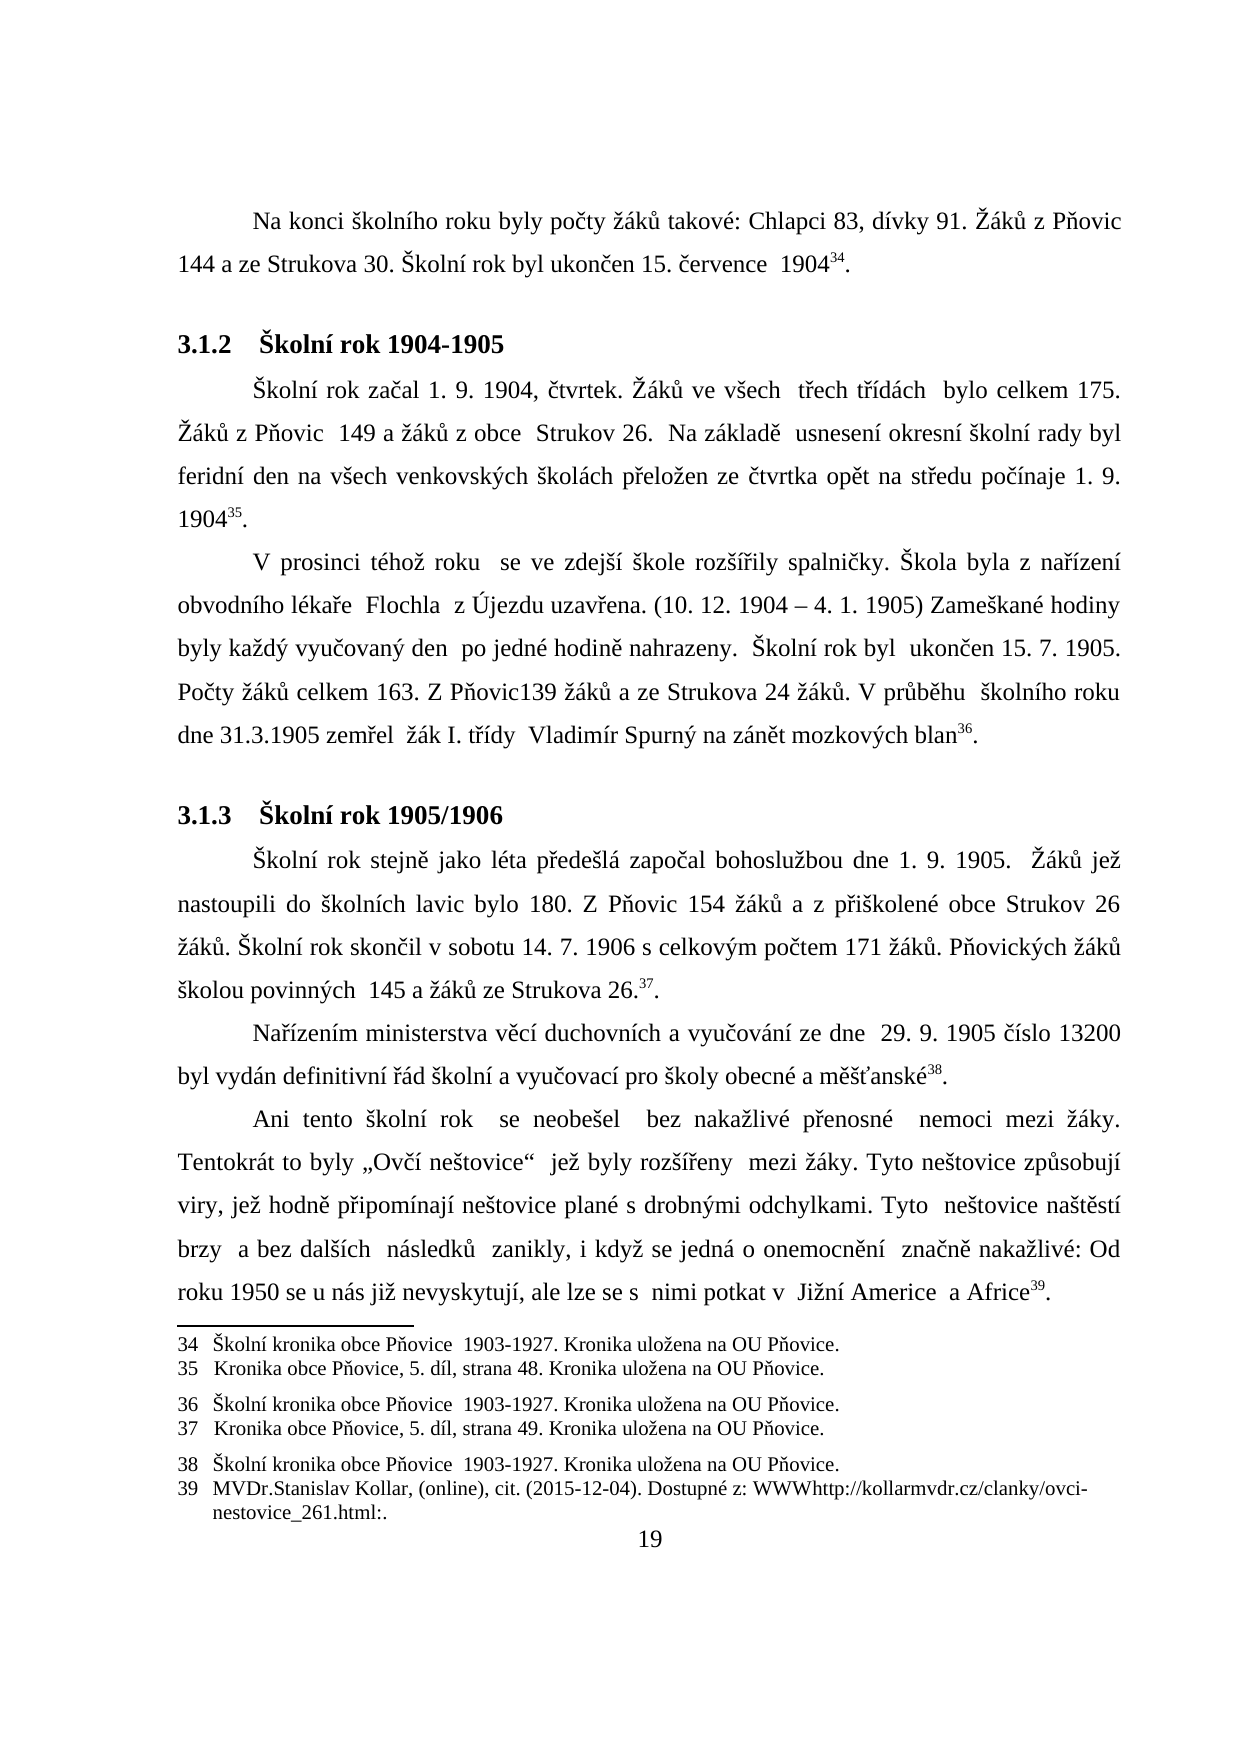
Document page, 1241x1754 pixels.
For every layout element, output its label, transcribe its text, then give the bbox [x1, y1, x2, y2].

text Školní kronika obce Pňovice 1903-1927. Kronika uložena na OU Pňovice. [177, 1452, 1122, 1476]
text Nařízením ministerstva věcí duchovních a vyučování ze dne 29. 9. 1905 číslo 13200 byl vydán definitivní řád školní a vyučovací pro školy obecné a měšťanské. [177, 1018, 1122, 1090]
text 19 [177, 1524, 1122, 1553]
text Ani tento školní rok se neobešel bez nakažlivé přenosné nemoci mezi žáky. Tentokrát to byly „Ovčí neštovice“ jež byly rozšířeny mezi žáky. Tyto neštovice způsobují viry, jež hodně připomínají neštovice plané s drobnými odchylkami. Tyto neštovice naštěstí brzy a bez dalších následků zanikly, i když se jedná o onemocnění značně nakažlivé: Od roku 1950 se u nás již nevyskytují, ale lze se s nimi potkat v Jižní Americe a Africe. [177, 1104, 1122, 1306]
text MVDr.Stanislav Kollar, (online), cit. (2015-12-04). Dostupné z: WWWhttp://kollarmvdr.cz/clanky/ovci-nestovice_261.html:. [177, 1476, 1122, 1524]
text 3.1.2 Školní rok 1904-1905 [177, 328, 1122, 359]
text V prosinci téhož roku se ve zdejší škole rozšířily spalničky. Škola byla z nařízení obvodního lékaře Flochla z Újezdu uzavřena. (10. 12. 1904 – 4. 1. 1905) Zameškané hodiny byly každý vyučovaný den po jedné hodině nahrazeny. Školní rok byl ukončen 15. 7. 1905. Počty žáků celkem 163. Z Pňovic139 žáků a ze Strukova 24 žáků. V průběhu školního roku dne 31.3.1905 zemřel žák I. třídy Vladimír Spurný na zánět mozkových blan. [177, 547, 1122, 748]
text Školní rok stejně jako léta předešlá započal bohoslužbou dne 1. 9. 1905. Žáků jež nastoupili do školních lavic bylo 180. Z Pňovic 154 žáků a z přiškolené obce Strukov 26 žáků. Školní rok skončil v sobotu 14. 7. 1906 s celkovým počtem 171 žáků. Pňovických žáků školou povinných 145 a žáků ze Strukova 26.. [177, 846, 1122, 1004]
text Kronika obce Pňovice, 5. díl, strana 49. Kronika uložena na OU Pňovice. [177, 1416, 1122, 1440]
text 3.1.3 Školní rok 1905/1906 [177, 799, 1122, 830]
text Školní kronika obce Pňovice 1903-1927. Kronika uložena na OU Pňovice. [177, 1332, 1122, 1356]
text Na konci školního roku byly počty žáků takové: Chlapci 83, dívky 91. Žáků z Pňovic 144 a ze Strukova 30. Školní rok byl ukončen 15. července 1904. [177, 206, 1122, 278]
text Školní rok začal 1. 9. 1904, čtvrtek. Žáků ve všech třech třídách bylo celkem 175. Žáků z Pňovic 149 a žáků z obce Strukov 26. Na základě usnesení okresní školní rady byl feridní den na všech venkovských školách přeložen ze čtvrtka opět na středu počínaje 1. 9. 1904. [177, 375, 1122, 533]
text Kronika obce Pňovice, 5. díl, strana 48. Kronika uložena na OU Pňovice. [177, 1356, 1122, 1380]
text Školní kronika obce Pňovice 1903-1927. Kronika uložena na OU Pňovice. [177, 1392, 1122, 1416]
